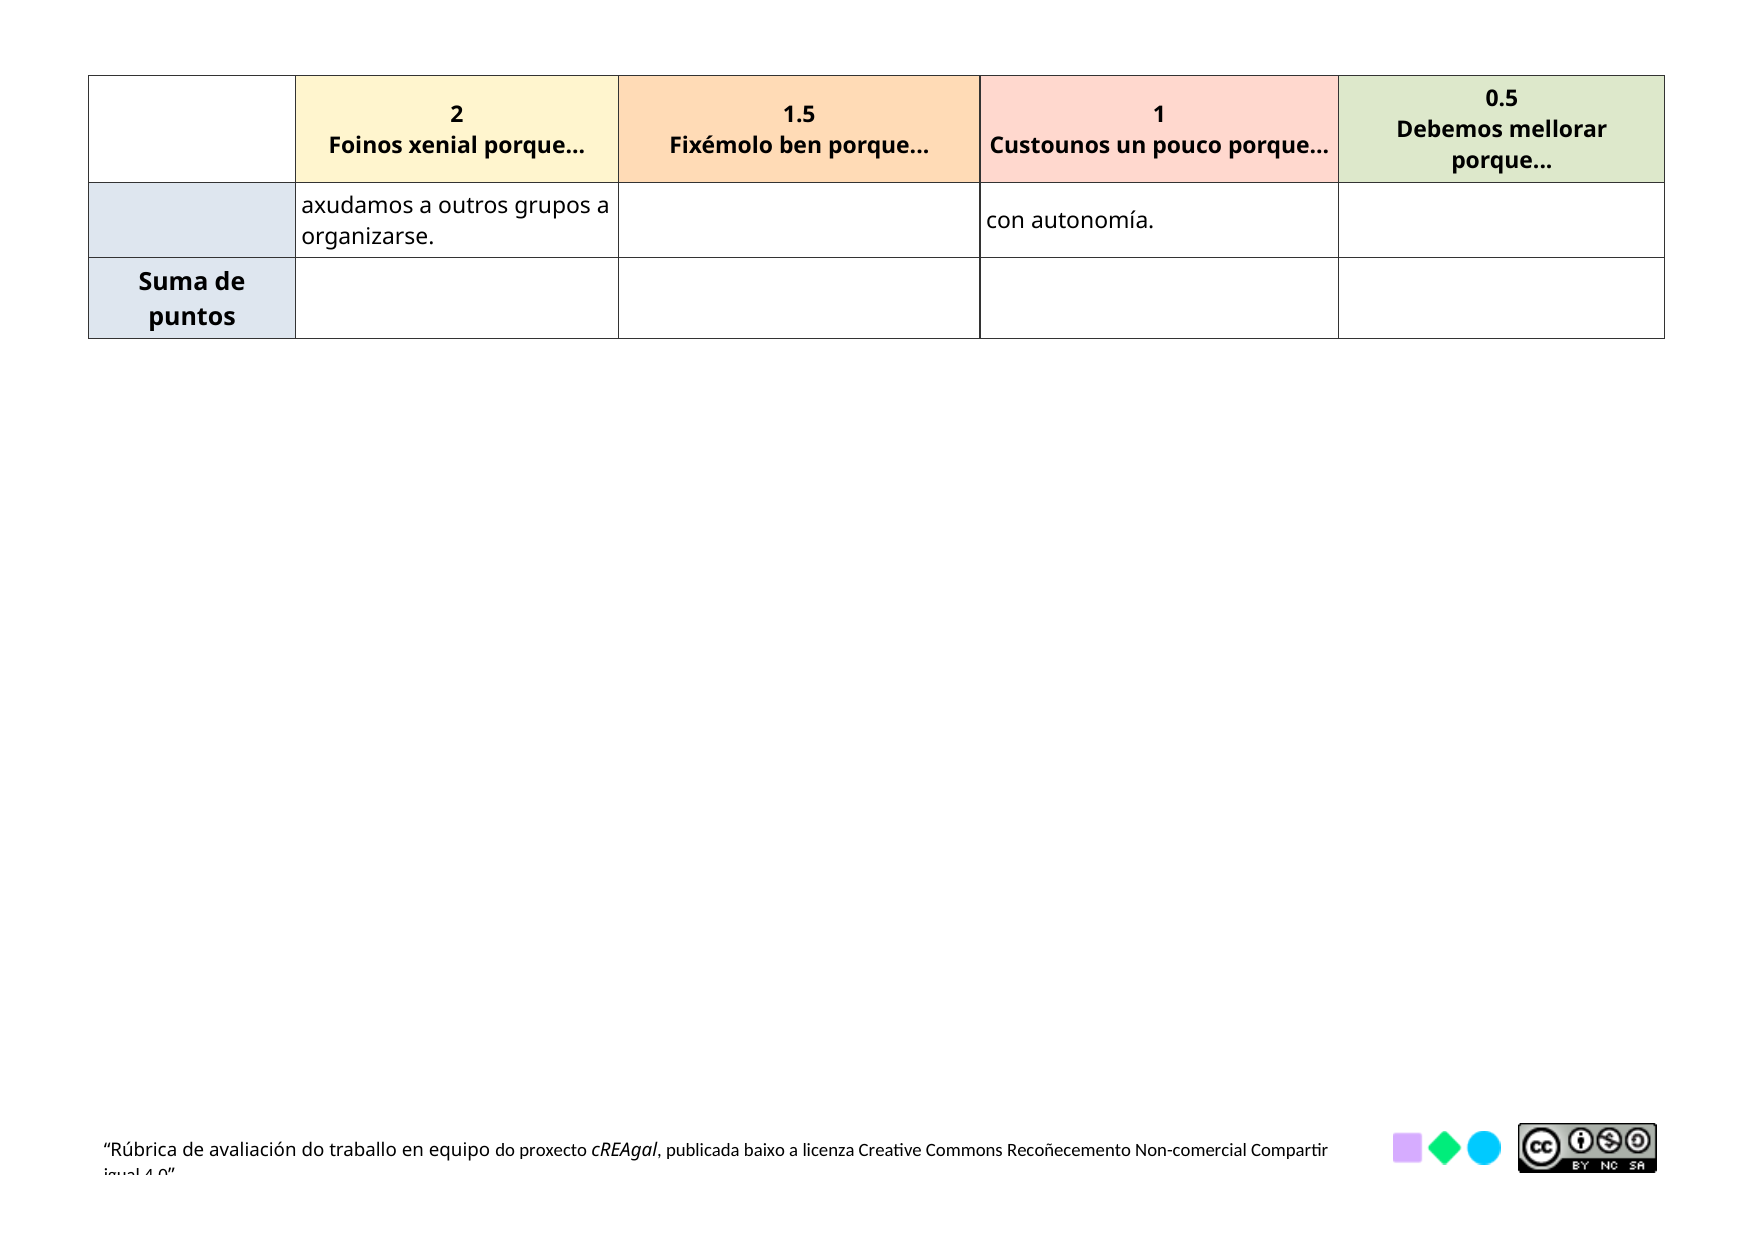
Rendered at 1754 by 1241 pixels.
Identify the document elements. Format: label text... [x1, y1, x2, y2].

table_header 1 Custounos un pouco porque... [981, 76, 1338, 182]
table_cell [89, 183, 295, 257]
table_cell [296, 258, 618, 338]
table_cell [619, 183, 979, 257]
table_cell [1339, 183, 1664, 257]
table_header 2 Foinos xenial porque... [296, 76, 618, 182]
table_cell Suma de puntos [89, 258, 295, 338]
table_cell [981, 258, 1338, 338]
table_cell [1339, 258, 1664, 338]
table_cell axudamos a outros grupos a organizarse. [296, 183, 618, 257]
table_cell [619, 258, 979, 338]
table_header [89, 76, 295, 182]
table_header 0.5 Debemos mellorar porque... [1339, 76, 1664, 182]
table_header 1.5 Fixémolo ben porque... [619, 76, 979, 182]
table_cell con autonomía. [981, 183, 1338, 257]
